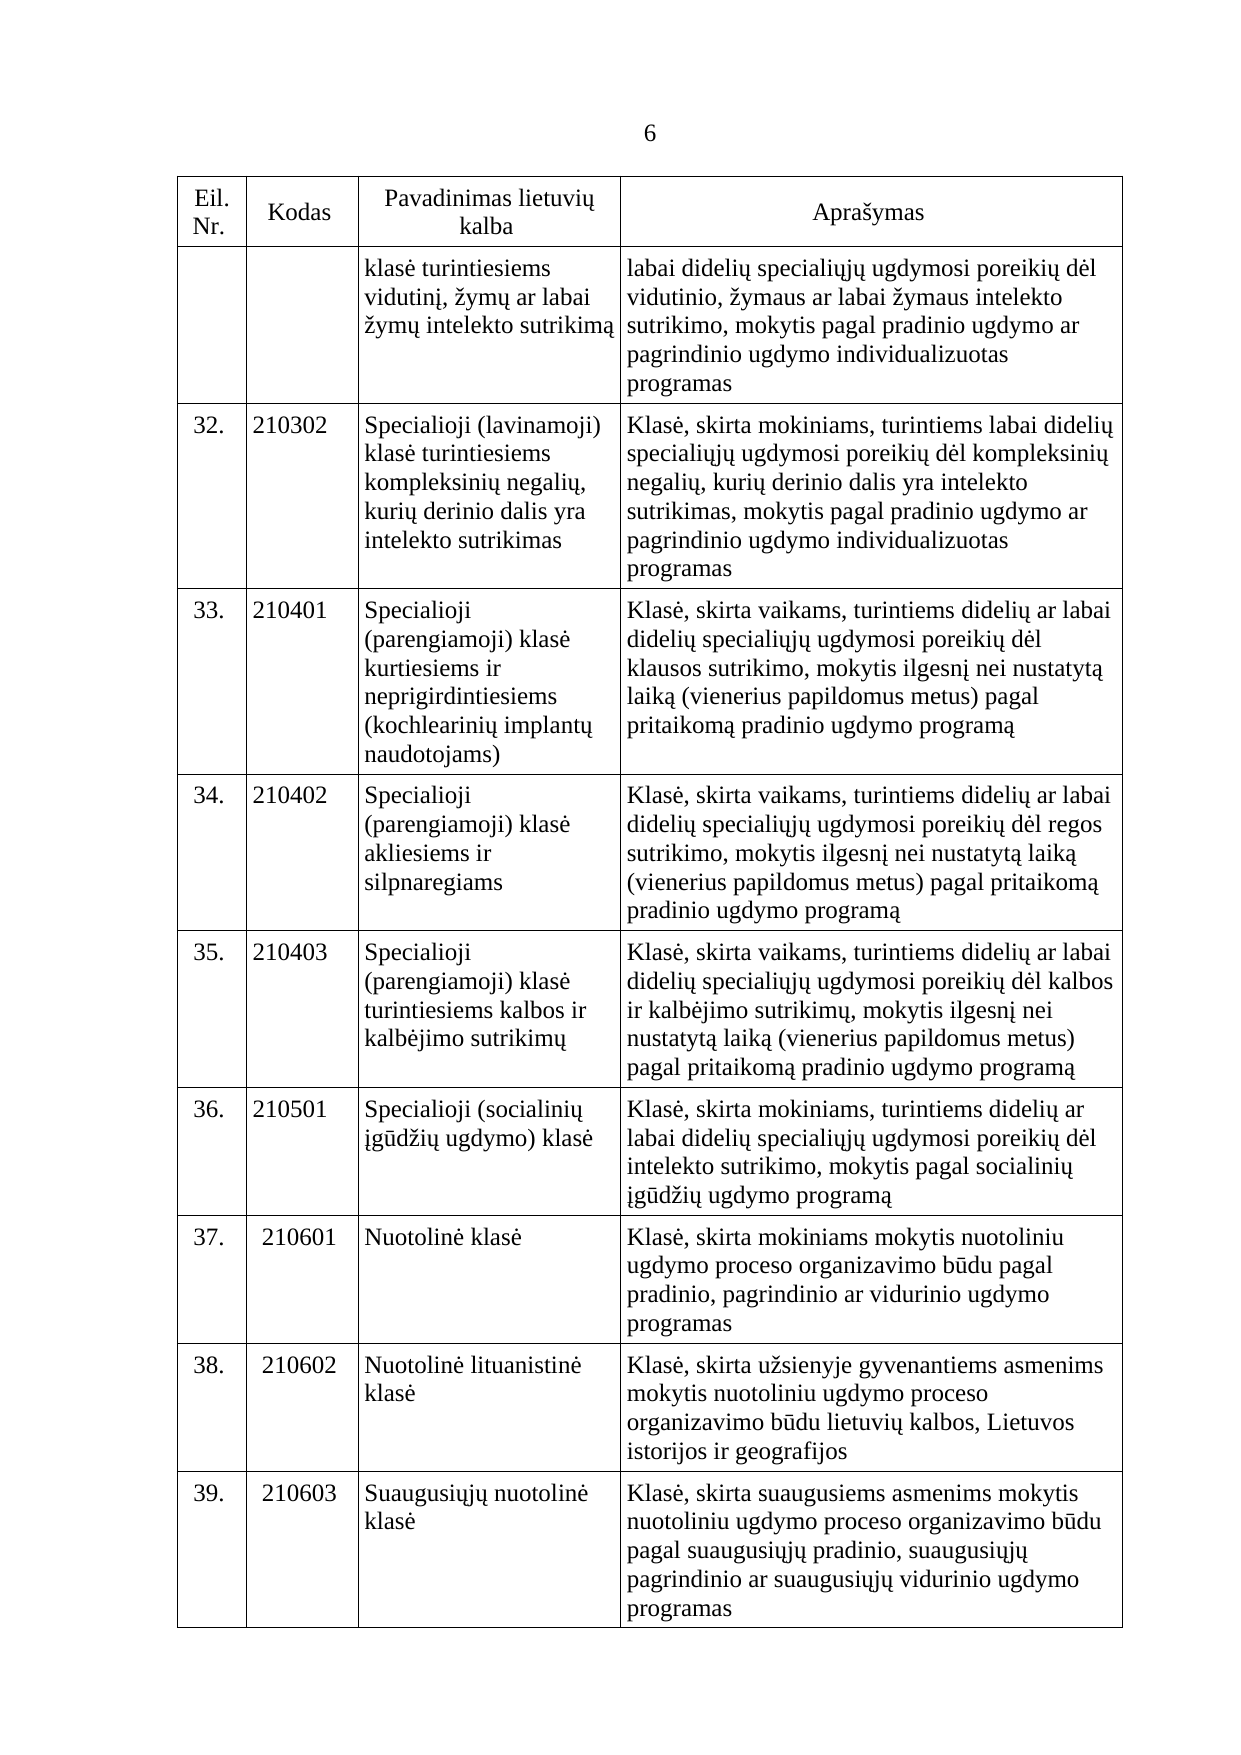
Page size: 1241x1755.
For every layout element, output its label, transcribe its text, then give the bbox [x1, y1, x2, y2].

table_cell Nuotolinė klasė [359, 1216, 620, 1343]
table_cell Klasė, skirta mokiniams, turintiems didelių ar labai didelių specialiųjų ugdymosi poreikių dėl intelekto sutrikimo, mokytis pagal socialinių įgūdžių ugdymo programą [621, 1088, 1122, 1215]
table_cell 210402 [247, 775, 358, 930]
table_cell 39. [178, 1472, 246, 1627]
table_cell 35. [178, 931, 246, 1087]
table_cell 210603 [247, 1472, 358, 1627]
table_cell Klasė, skirta vaikams, turintiems didelių ar labai didelių specialiųjų ugdymosi poreikių dėl klausos sutrikimo, mokytis ilgesnį nei nustatytą laiką (vienerius papildomus metus) pagal pritaikomą pradinio ugdymo programą [621, 589, 1122, 773]
table_cell [247, 247, 358, 403]
table_cell Klasė, skirta vaikams, turintiems didelių ar labai didelių specialiųjų ugdymosi poreikių dėl regos sutrikimo, mokytis ilgesnį nei nustatytą laiką (vienerius papildomus metus) pagal pritaikomą pradinio ugdymo programą [621, 775, 1122, 930]
table_cell Specialioji (socialinių įgūdžių ugdymo) klasė [359, 1088, 620, 1215]
table_header Aprašymas [621, 177, 1122, 246]
table_cell Klasė, skirta mokiniams mokytis nuotoliniu ugdymo proceso organizavimo būdu pagal pradinio, pagrindinio ar vidurinio ugdymo programas [621, 1216, 1122, 1343]
table_cell Klasė, skirta užsienyje gyvenantiems asmenims mokytis nuotoliniu ugdymo proceso organizavimo būdu lietuvių kalbos, Lietuvos istorijos ir geografijos [621, 1344, 1122, 1471]
table_cell Specialioji (parengiamoji) klasė turintiesiems kalbos ir kalbėjimo sutrikimų [359, 931, 620, 1087]
table_cell 34. [178, 775, 246, 930]
table_cell Specialioji (parengiamoji) klasė akliesiems ir silpnaregiams [359, 775, 620, 930]
table_cell 32. [178, 404, 246, 588]
table_cell Klasė, skirta mokiniams, turintiems labai didelių specialiųjų ugdymosi poreikių dėl kompleksinių negalių, kurių derinio dalis yra intelekto sutrikimas, mokytis pagal pradinio ugdymo ar pagrindinio ugdymo individualizuotas programas [621, 404, 1122, 588]
table_cell 210302 [247, 404, 358, 588]
table_cell klasė turintiesiems vidutinį, žymų ar labai žymų intelekto sutrikimą [359, 247, 620, 403]
table_cell [178, 247, 246, 403]
table_cell 210602 [247, 1344, 358, 1471]
table_cell Klasė, skirta suaugusiems asmenims mokytis nuotoliniu ugdymo proceso organizavimo būdu pagal suaugusiųjų pradinio, suaugusiųjų pagrindinio ar suaugusiųjų vidurinio ugdymo programas [621, 1472, 1122, 1627]
table_cell 210403 [247, 931, 358, 1087]
table_cell Nuotolinė lituanistinė klasė [359, 1344, 620, 1471]
table_cell 210601 [247, 1216, 358, 1343]
table_cell Klasė, skirta vaikams, turintiems didelių ar labai didelių specialiųjų ugdymosi poreikių dėl kalbos ir kalbėjimo sutrikimų, mokytis ilgesnį nei nustatytą laiką (vienerius papildomus metus) pagal pritaikomą pradinio ugdymo programą [621, 931, 1122, 1087]
table_cell Specialioji (lavinamoji) klasė turintiesiems kompleksinių negalių, kurių derinio dalis yra intelekto sutrikimas [359, 404, 620, 588]
table_cell Specialioji (parengiamoji) klasė kurtiesiems ir neprigirdintiesiems (kochlearinių implantų naudotojams) [359, 589, 620, 773]
table_cell Suaugusiųjų nuotolinė klasė [359, 1472, 620, 1627]
table_cell 36. [178, 1088, 246, 1215]
table_header Pavadinimas lietuvių kalba [359, 177, 620, 246]
table_cell labai didelių specialiųjų ugdymosi poreikių dėl vidutinio, žymaus ar labai žymaus intelekto sutrikimo, mokytis pagal pradinio ugdymo ar pagrindinio ugdymo individualizuotas programas [621, 247, 1122, 403]
table_cell 37. [178, 1216, 246, 1343]
table_cell 210501 [247, 1088, 358, 1215]
table_cell 33. [178, 589, 246, 773]
table_cell 210401 [247, 589, 358, 773]
table_header Kodas [247, 177, 358, 246]
table_header Eil. Nr. [178, 177, 246, 246]
table_cell 38. [178, 1344, 246, 1471]
